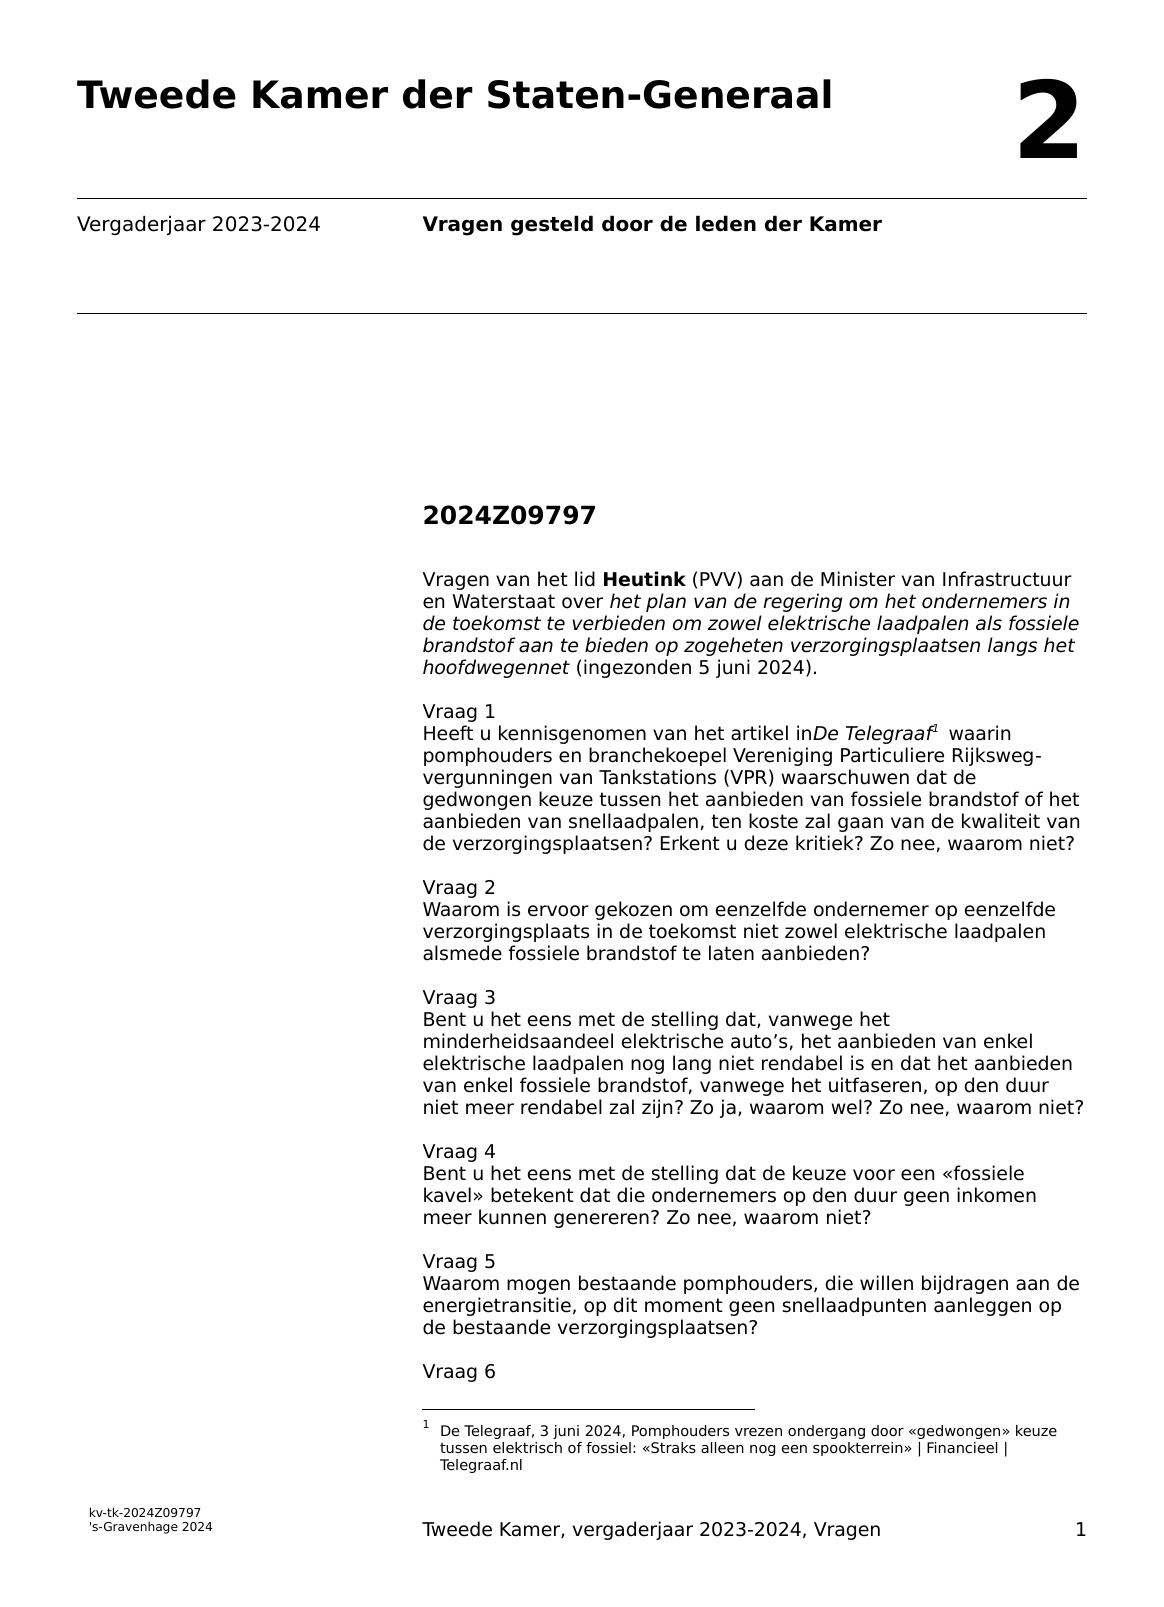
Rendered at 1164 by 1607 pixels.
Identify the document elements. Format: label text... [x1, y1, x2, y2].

text kv-tk-2024Z09797 [88, 1506, 323, 1520]
text Bent u het eens met de stelling dat de keuze voor een «fossiele kavel» betekent dat die ondernemers op den duur geen inkomen meer kunnen genereren? Zo nee, waarom niet? [422, 1163, 1087, 1229]
text Bent u het eens met de stelling dat, vanwege het minderheidsaandeel elektrische auto’s, het aanbieden van enkel elektrische laadpalen nog lang niet rendabel is en dat het aanbieden van enkel fossiele brandstof, vanwege het uitfaseren, op den duur niet meer rendabel zal zijn? Zo ja, waarom wel? Zo nee, waarom niet? [422, 1009, 1087, 1119]
table_header Tweede Kamer der Staten-Generaal [77, 59, 886, 198]
text 's-Gravenhage 2024 [88, 1520, 323, 1534]
text Waarom is ervoor gekozen om eenzelfde ondernemer op eenzelfde verzorgingsplaats in de toekomst niet zowel elektrische laadpalen alsmede fossiele brandstof te laten aanbieden? [422, 899, 1087, 965]
text Vraag 3 [422, 987, 1087, 1009]
text Vraag 6 [422, 1361, 1087, 1383]
text Vraag 2 [422, 877, 1087, 899]
table_cell Vragen gesteld door de leden der Kamer [422, 199, 1087, 313]
text Vraag 4 [422, 1141, 1087, 1163]
text Vragen van het lid Heutink (PVV) aan de Minister van Infrastructuur en Waterstaat over het plan van de regering om het ondernemers in de toekomst te verbieden om zowel elektrische laadpalen als fossiele brandstof aan te bieden op zogeheten verzorgingsplaatsen langs het hoofdwegennet (ingezonden 5 juni 2024). [422, 569, 1087, 679]
text Heeft u kennisgenomen van het artikel inDe Telegraaf waarin pomphouders en branchekoepel Vereniging Particuliere Rijksweg­vergunningen van Tankstations (VPR) waarschuwen dat de gedwongen keuze tussen het aanbieden van fossiele brandstof of het aanbieden van snellaadpalen, ten koste zal gaan van de kwaliteit van de verzorgingsplaatsen? Erkent u deze kritiek? Zo nee, waarom niet? [422, 723, 1087, 855]
text De Telegraaf, 3 juni 2024, Pomphouders vrezen ondergang door «gedwongen» keuze tussen elektrisch of fossiel: «Straks alleen nog een spookterrein» | Financieel | Telegraaf.nl [422, 1418, 1087, 1474]
text Vraag 5 [422, 1251, 1087, 1273]
table_cell Vergaderjaar 2023-2024 [77, 199, 422, 313]
text Vraag 1 [422, 701, 1087, 723]
text Waarom mogen bestaande pomphouders, die willen bijdragen aan de energietransitie, op dit moment geen snellaadpunten aanleggen op de bestaande verzorgingsplaatsen? [422, 1273, 1087, 1339]
table_header 2 [886, 59, 1087, 198]
text 2024Z09797 [422, 501, 1087, 531]
